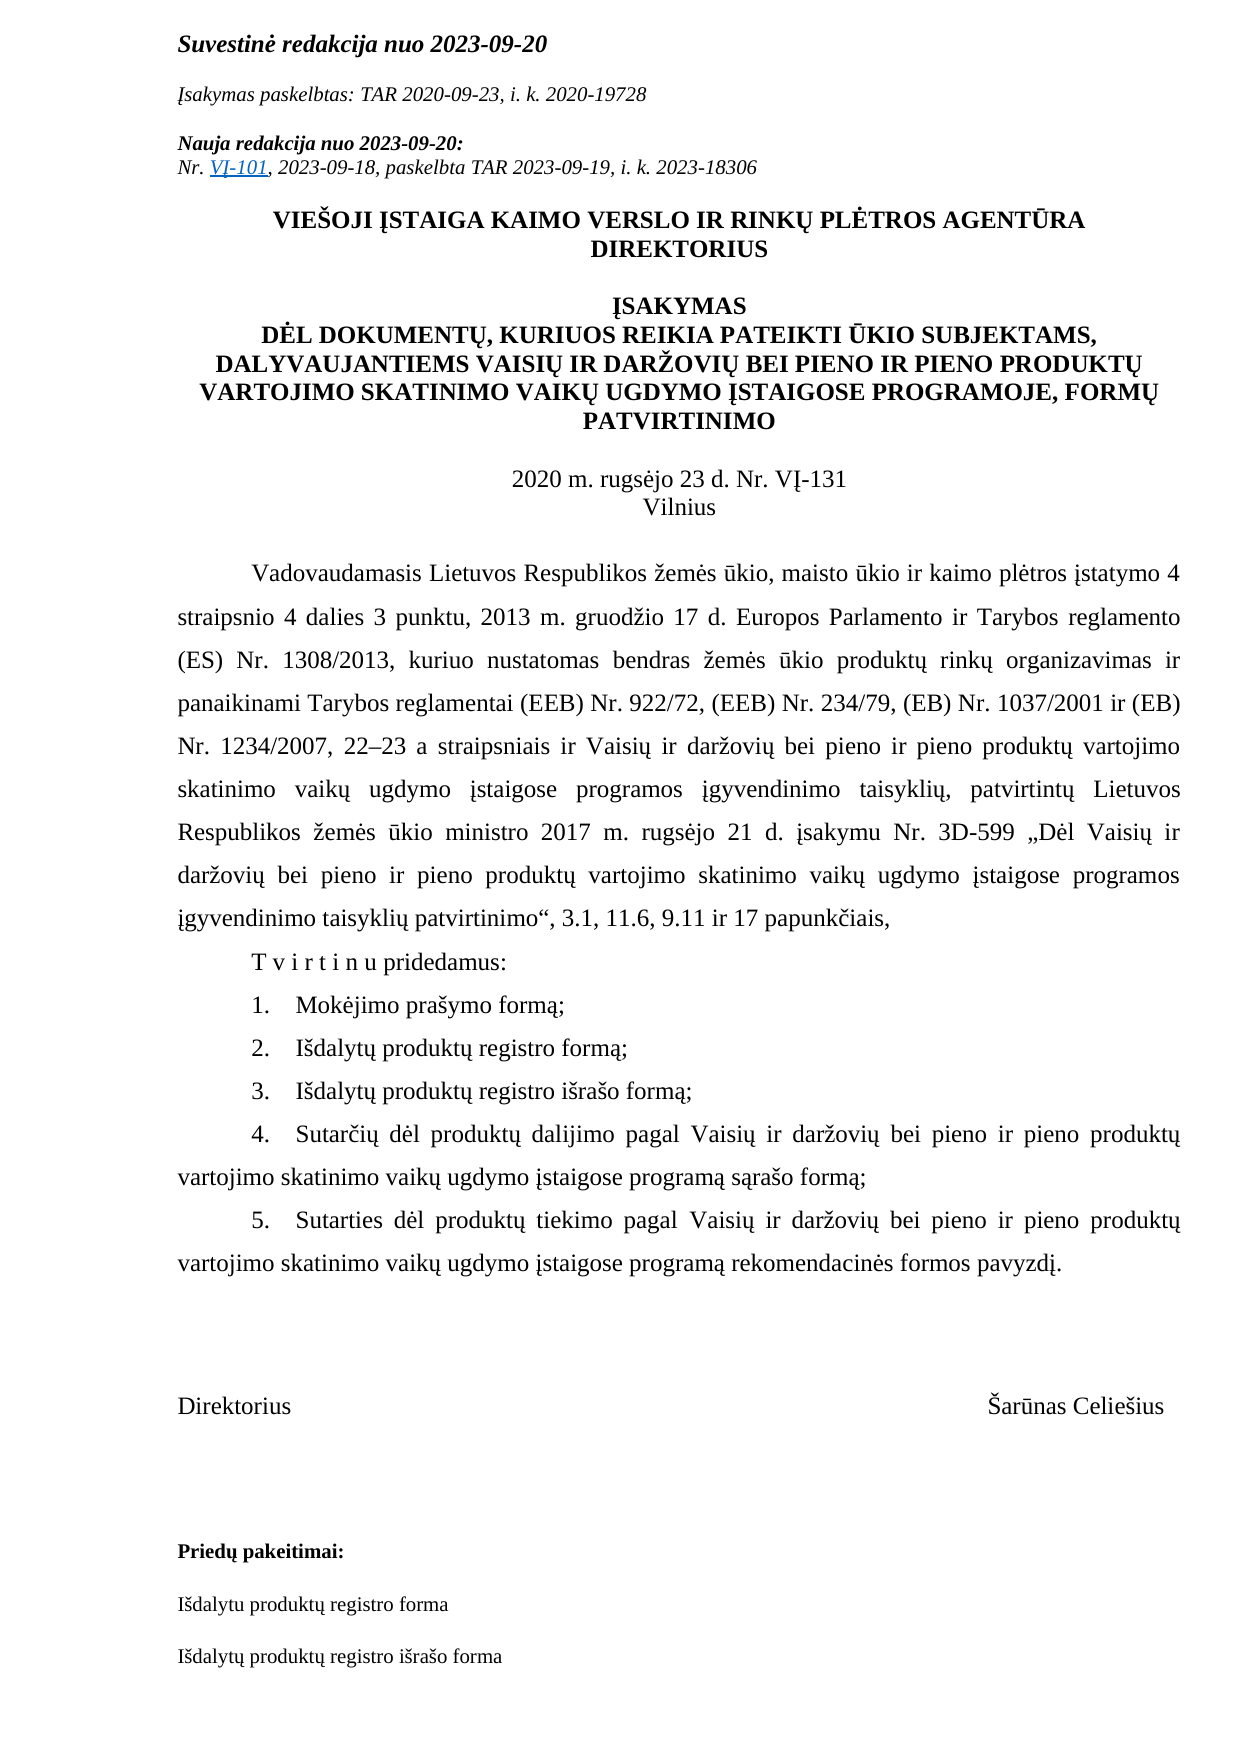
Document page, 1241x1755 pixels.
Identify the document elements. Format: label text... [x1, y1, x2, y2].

text Įsakymas paskelbtas: TAR 2020-09-23, i. k. 2020-19728 [177, 82, 1181, 106]
text Vilnius [177, 492, 1181, 521]
text Suvestinė redakcija nuo 2023-09-20 [177, 29, 1181, 58]
text Išdalytų produktų registro išrašo forma [177, 1644, 1181, 1668]
text DĖL DOKUMENTŲ, KURIUOS REIKIA PATEIKTI ŪKIO SUBJEKTAMS, DALYVAUJANTIEMS VAISIŲ IR DARŽOVIŲ BEI PIENO IR PIENO PRODUKTŲ VARTOJIMO SKATINIMO VAIKŲ UGDYMO ĮSTAIGOSE PROGRAMOJE, FORMŲ PATVIRTINIMO [177, 320, 1181, 435]
text Vadovaudamasis Lietuvos Respublikos žemės ūkio, maisto ūkio ir kaimo plėtros įstatymo 4 straipsnio 4 dalies 3 punktu, 2013 m. gruodžio 17 d. Europos Parlamento ir Tarybos reglamento (ES) Nr. 1308/2013, kuriuo nustatomas bendras žemės ūkio produktų rinkų organizavimas ir panaikinami Tarybos reglamentai (EEB) Nr. 922/72, (EEB) Nr. 234/79, (EB) Nr. 1037/2001 ir (EB) Nr. 1234/2007, 22–23 a straipsniais ir Vaisių ir daržovių bei pieno ir pieno produktų vartojimo skatinimo vaikų ugdymo įstaigose programos įgyvendinimo taisyklių, patvirtintų Lietuvos Respublikos žemės ūkio ministro 2017 m. rugsėjo 21 d. įsakymu Nr. 3D-599 „Dėl Vaisių ir daržovių bei pieno ir pieno produktų vartojimo skatinimo vaikų ugdymo įstaigose programos įgyvendinimo taisyklių patvirtinimo“, 3.1, 11.6, 9.11 ir 17 papunkčiais, [177, 558, 1181, 932]
text Priedų pakeitimai: [177, 1539, 1181, 1563]
text 2. Išdalytų produktų registro formą; [177, 1033, 1181, 1062]
text 4. Sutarčių dėl produktų dalijimo pagal Vaisių ir daržovių bei pieno ir pieno produktų vartojimo skatinimo vaikų ugdymo įstaigose programą sąrašo formą; [177, 1119, 1181, 1191]
text 1. Mokėjimo prašymo formą; [177, 990, 1181, 1018]
text Išdalytu produktų registro forma [177, 1592, 1181, 1616]
text Direktorius Šarūnas Celiešius [177, 1391, 1181, 1419]
text 2020 m. rugsėjo 23 d. Nr. VĮ-131 [177, 464, 1181, 492]
text 5. Sutarties dėl produktų tiekimo pagal Vaisių ir daržovių bei pieno ir pieno produktų vartojimo skatinimo vaikų ugdymo įstaigose programą rekomendacinės formos pavyzdį. [177, 1205, 1181, 1277]
text Nr. VĮ-101, 2023-09-18, paskelbta TAR 2023-09-19, i. k. 2023-18306 [177, 154, 1181, 179]
text VIEŠOJI ĮSTAIGA KAIMO VERSLO IR RINKŲ PLĖTROS AGENTŪRA [177, 205, 1181, 234]
text T v i r t i n u pridedamus: [177, 947, 1181, 975]
text 3. Išdalytų produktų registro išrašo formą; [177, 1076, 1181, 1105]
text DIREKTORIUS [177, 234, 1181, 262]
text Nauja redakcija nuo 2023-09-20: [177, 131, 1181, 154]
text ĮSAKYMAS [177, 291, 1181, 320]
